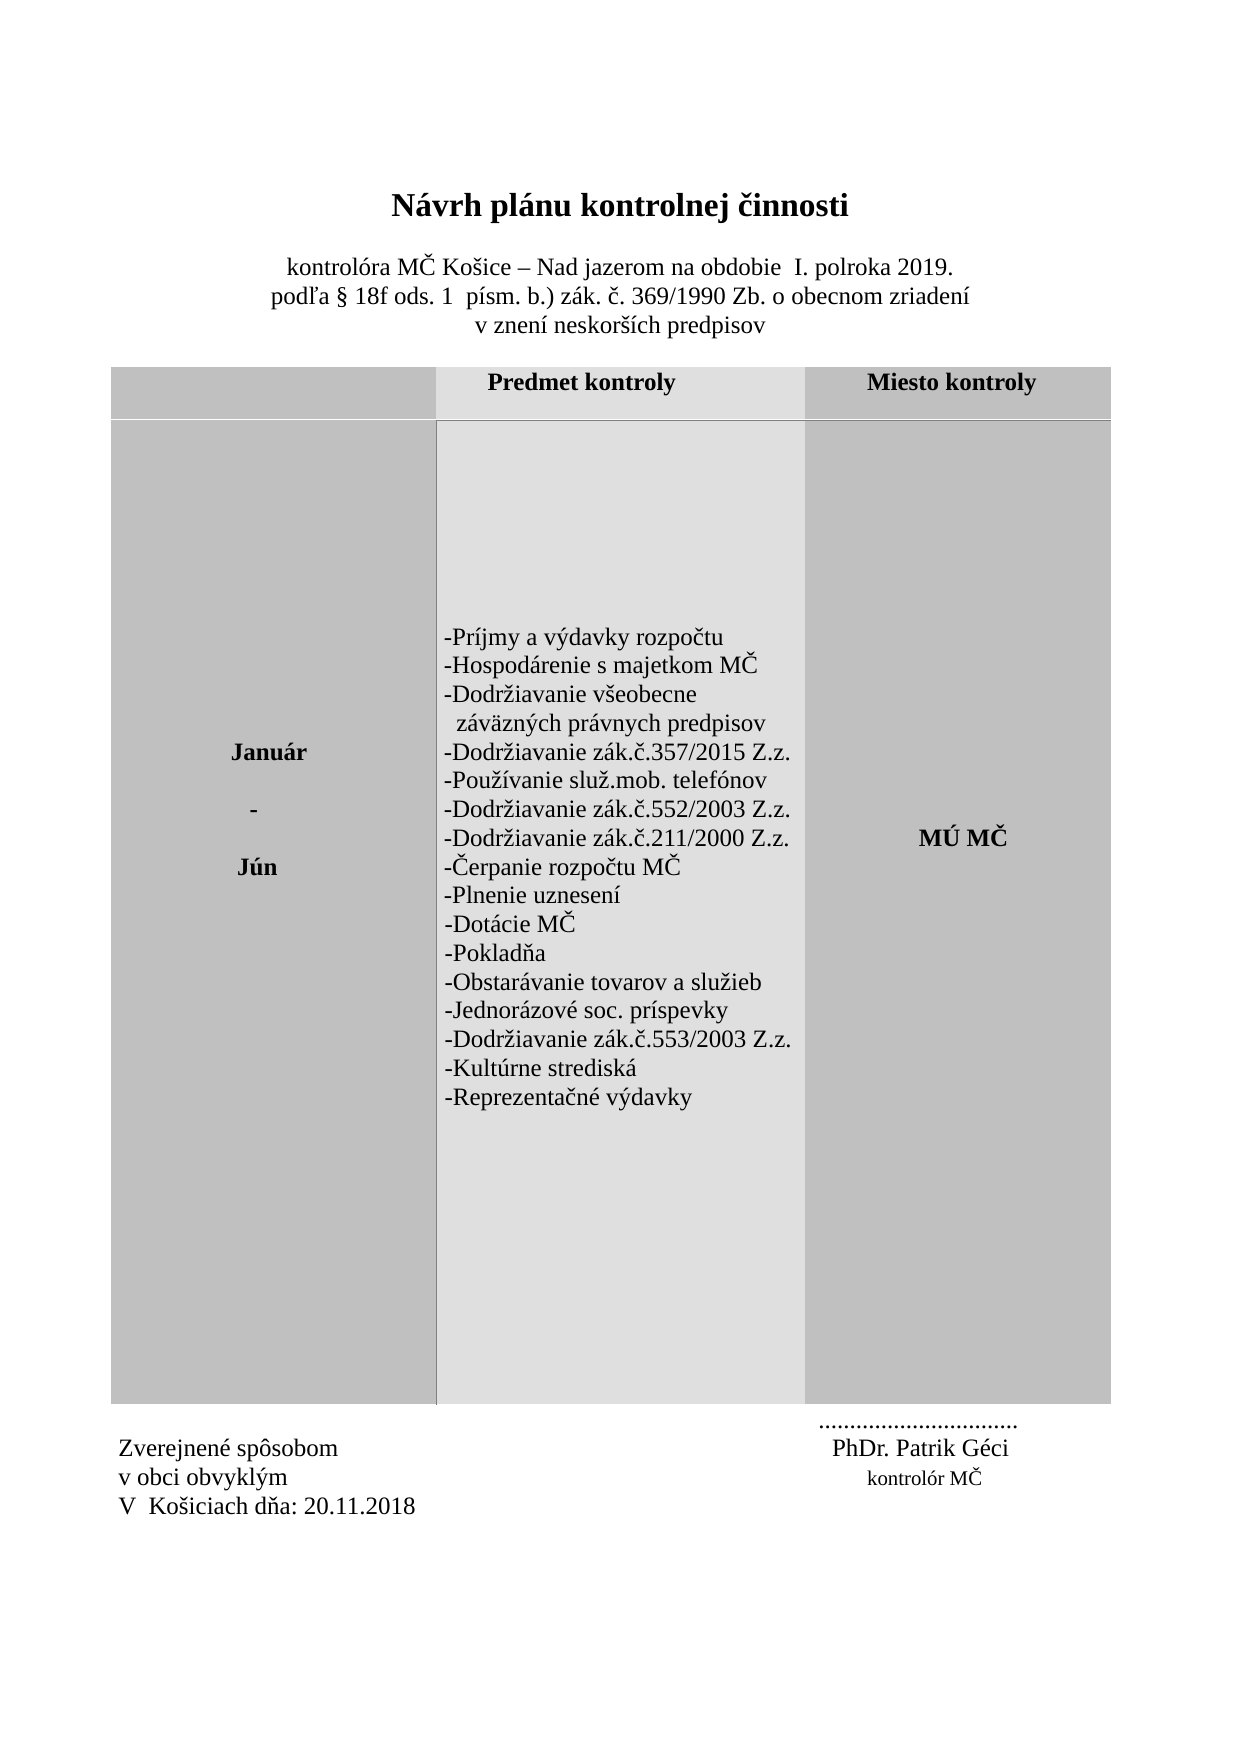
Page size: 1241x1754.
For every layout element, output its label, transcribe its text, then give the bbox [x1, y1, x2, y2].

table_cell -Príjmy a výdavky rozpočtu -Hospodárenie s majetkom MČ -Dodržiavanie všeobecne záväzných právnych predpisov -Dodržiavanie zák.č.357/2015 Z.z. -Používanie služ.mob. telefónov -Dodržiavanie zák.č.552/2003 Z.z. -Dodržiavanie zák.č.211/2000 Z.z. -Čerpanie rozpočtu MČ -Plnenie uznesení -Dotácie MČ -Pokladňa -Obstarávanie tovarov a služieb -Jednorázové soc. príspevky -Dodržiavanie zák.č.553/2003 Z.z. -Kultúrne strediská -Reprezentačné výdavky [437, 421, 805, 1404]
text Zverejnené spôsobom PhDr. Patrik Géci [118, 1433, 1122, 1462]
text podľa § 18f ods. 1 písm. b.) zák. č. 369/1990 Zb. o obecnom zriadení [118, 281, 1122, 310]
table_cell Január - Jún [111, 420, 436, 1404]
text ................................ [118, 1405, 1122, 1433]
text V Košiciach dňa: 20.11.2018 [118, 1491, 1122, 1520]
table_header [111, 367, 436, 419]
table_header Miesto kontroly [805, 367, 1111, 419]
table_cell MÚ MČ [805, 421, 1111, 1404]
subtitle Návrh plánu kontrolnej činnosti [118, 185, 1122, 223]
text kontrolóra MČ Košice – Nad jazerom na obdobie I. polroka 2019. [118, 252, 1122, 281]
text v znení neskorších predpisov [118, 310, 1122, 338]
text v obci obvyklým kontrolór MČ [118, 1462, 1122, 1491]
table_header Predmet kontroly [436, 367, 805, 419]
